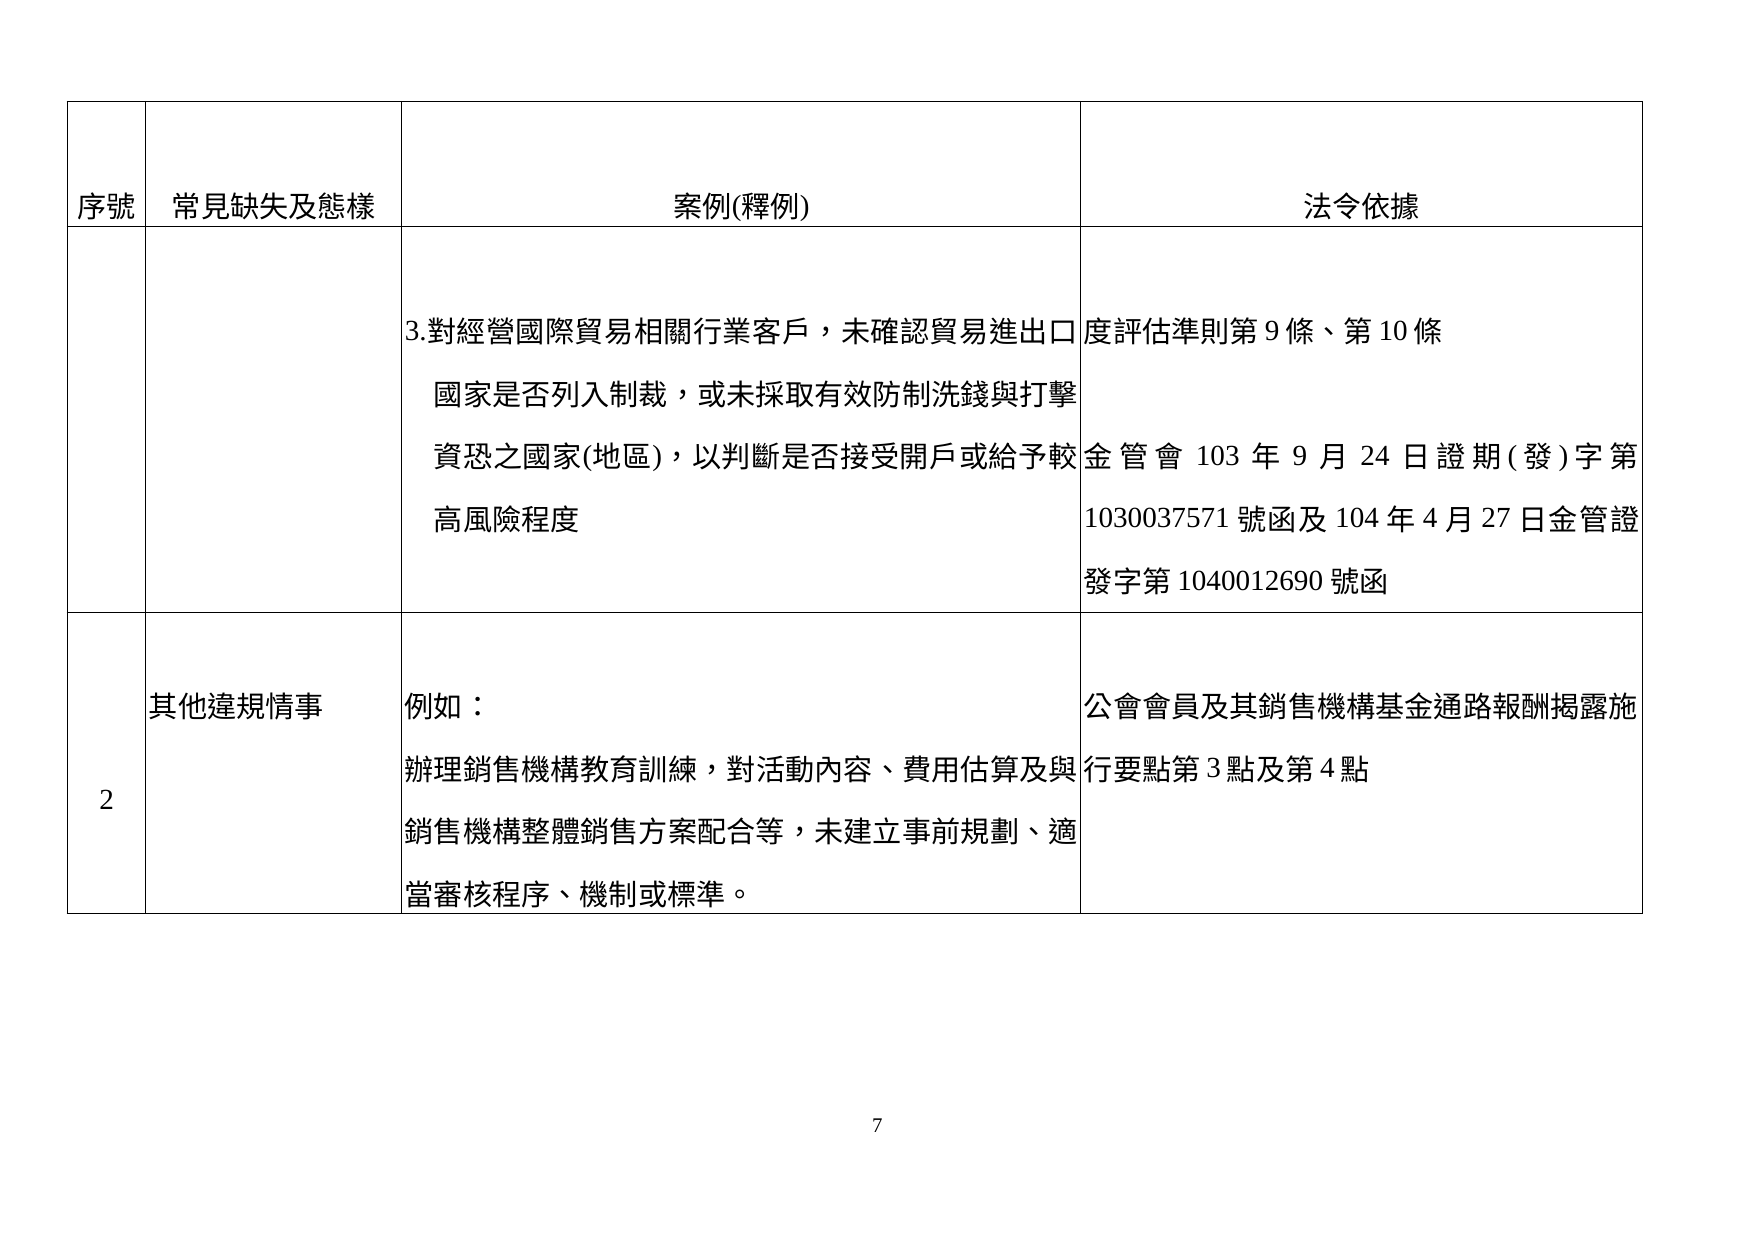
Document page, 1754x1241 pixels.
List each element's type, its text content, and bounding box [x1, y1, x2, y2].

table_cell 其他違規情事 [146, 613, 401, 913]
table_cell [68, 227, 145, 612]
table_cell 2 [68, 613, 145, 913]
table_header 法令依據 [1081, 102, 1642, 226]
table_header 案例(釋例) [402, 102, 1080, 226]
table_cell 3.對經營國際貿易相關行業客戶，未確認貿易進出口國家是否列入制裁，或未採取有效防制洗錢與打擊資恐之國家(地區)，以判斷是否接受開戶或給予較高風險程度 [402, 227, 1080, 612]
table_header 序號 [68, 102, 145, 226]
table_cell 公會會員及其銷售機構基金通路報酬揭露施行要點第3點及第4點 [1081, 613, 1642, 913]
table_header 常見缺失及態樣 [146, 102, 401, 226]
table_cell [146, 227, 401, 612]
table_cell 例如： 辦理銷售機構教育訓練，對活動內容、費用估算及與銷售機構整體銷售方案配合等，未建立事前規劃、適當審核程序、機制或標準。 [402, 613, 1080, 913]
table_cell 度評估準則第9條、第10條 金管會103年9月24日證期(發)字第1030037571號函及104年4月27日金管證發字第1040012690 號函 [1081, 227, 1642, 612]
